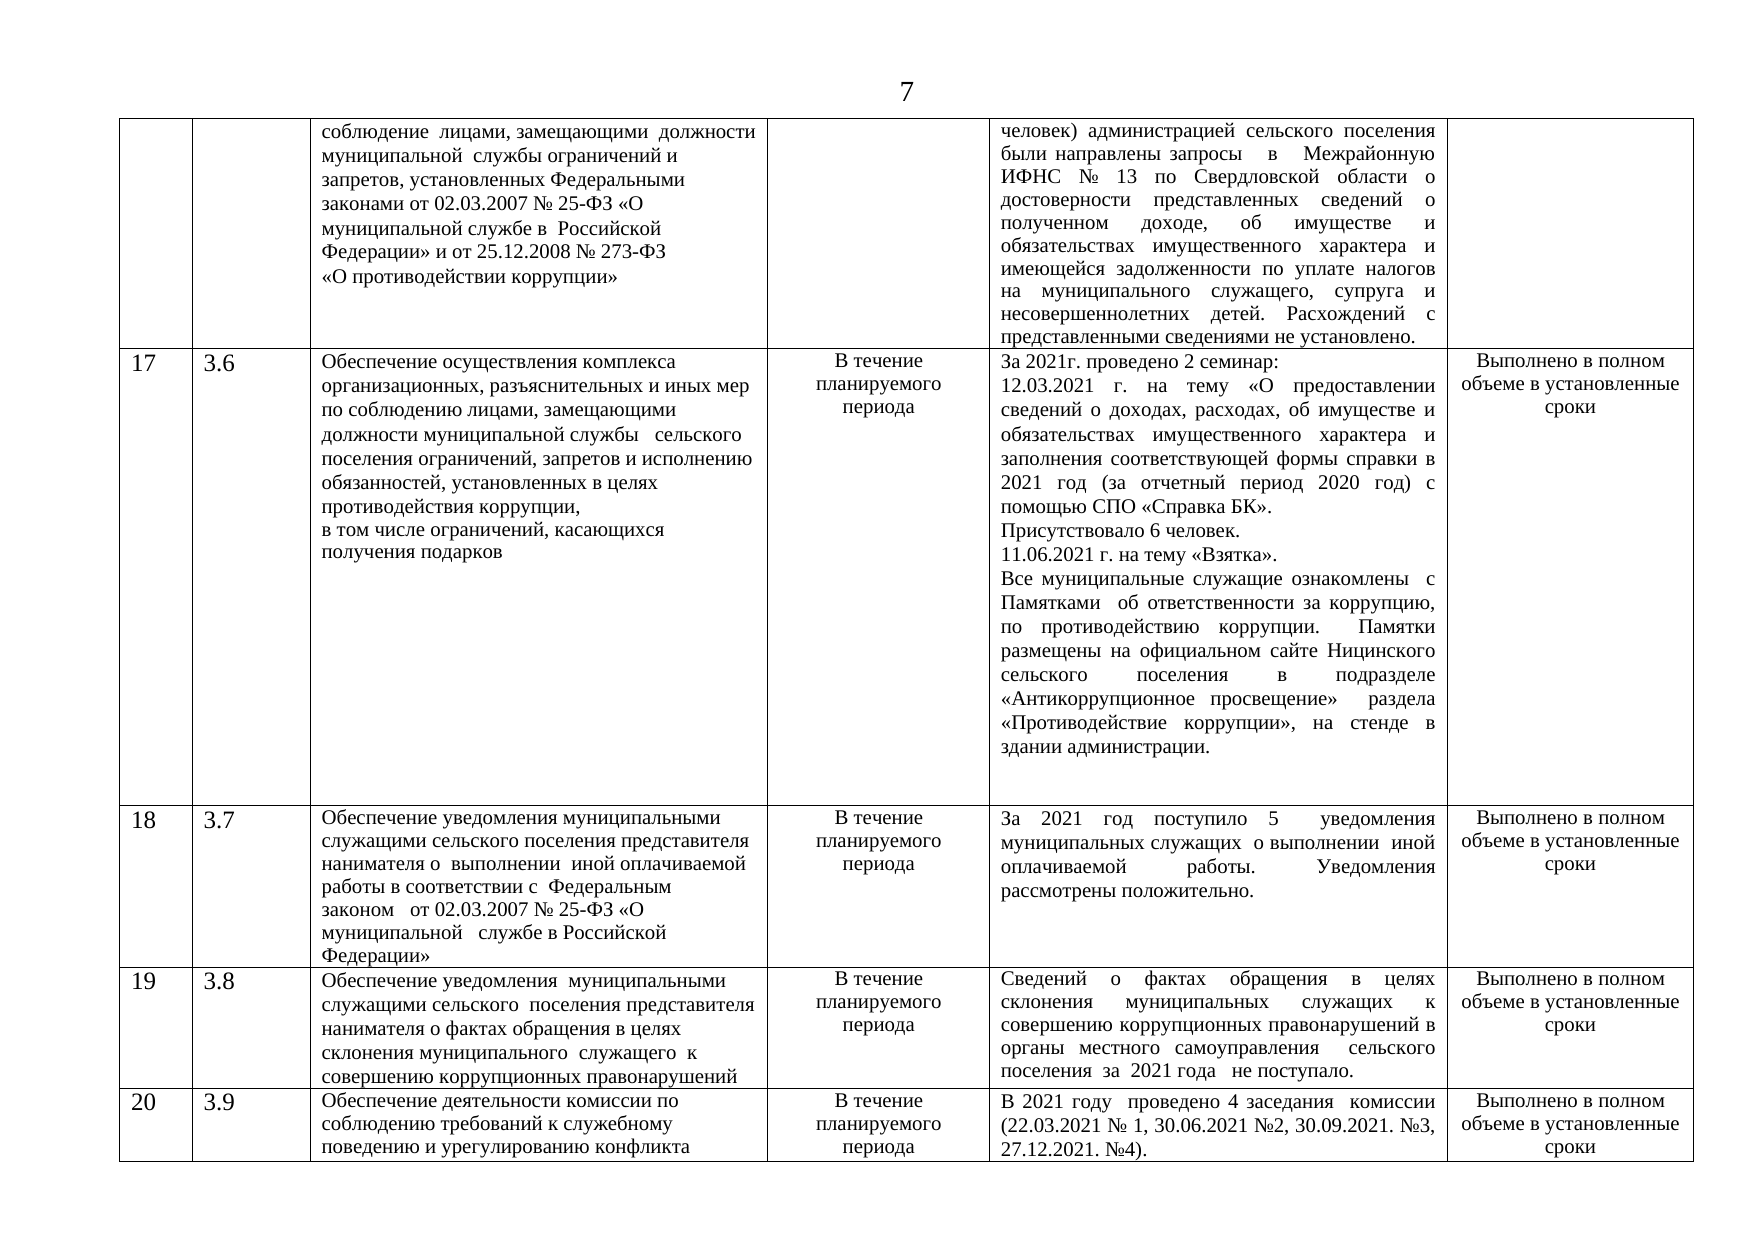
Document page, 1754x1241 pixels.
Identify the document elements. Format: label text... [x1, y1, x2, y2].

table_cell Выполнено в полном объеме в установленные сроки [1448, 349, 1693, 805]
table_cell 3.7 [193, 806, 310, 967]
table_cell Обеспечение деятельности комиссии по соблюдению требований к служебному поведению и урегулированию конфликта [311, 1089, 767, 1161]
table_cell Обеспечение уведомления муниципальными служащими сельского поселения представителя нанимателя о фактах обращения в целях склонения муниципального служащего к совершению коррупционных правонарушений [311, 968, 767, 1088]
table_cell Выполнено в полном объеме в установленные сроки [1448, 806, 1693, 967]
table_cell 18 [120, 806, 192, 967]
table_cell В течение планируемого периода [768, 1089, 989, 1161]
table_cell 19 [120, 968, 192, 1088]
table_cell 17 [120, 349, 192, 805]
table_cell В течение планируемого периода [768, 349, 989, 805]
table_cell В 2021 году проведено 4 заседания комиссии (22.03.2021 № 1, 30.06.2021 №2, 30.09.2021. №3, 27.12.2021. №4). [990, 1089, 1447, 1161]
table_cell [768, 119, 989, 348]
table_cell В течение планируемого периода [768, 806, 989, 967]
table_cell человек) администрацией сельского поселения были направлены запросы в Межрайонную ИФНС № 13 по Свердловской области о достоверности представленных сведений о полученном доходе, об имуществе и обязательствах имущественного характера и имеющейся задолженности по уплате налогов на муниципального служащего, супруга и несовершеннолетних детей. Расхождений с представленными сведениями не установлено. [990, 119, 1447, 348]
table_cell [193, 119, 310, 348]
table_cell Выполнено в полном объеме в установленные сроки [1448, 968, 1693, 1088]
table_cell 3.9 [193, 1089, 310, 1161]
table_cell соблюдение лицами, замещающими должности муниципальной службы ограничений и запретов, установленных Федеральными законами от 02.03.2007 № 25-ФЗ «О муниципальной службе в Российской Федерации» и от 25.12.2008 № 273-ФЗ «О противодействии коррупции» [311, 119, 767, 348]
table_cell 20 [120, 1089, 192, 1161]
table_cell 3.8 [193, 968, 310, 1088]
table_cell За 2021г. проведено 2 семинар: 12.03.2021 г. на тему «О предоставлении сведений о доходах, расходах, об имуществе и обязательствах имущественного характера и заполнения соответствующей формы справки в 2021 год (за отчетный период 2020 год) с помощью СПО «Справка БК». Присутствовало 6 человек. 11.06.2021 г. на тему «Взятка». Все муниципальные служащие ознакомлены с Памятками об ответственности за коррупцию, по противодействию коррупции. Памятки размещены на официальном сайте Ницинского сельского поселения в подразделе «Антикоррупционное просвещение» раздела «Противодействие коррупции», на стенде в здании администрации. [990, 349, 1447, 805]
table_cell [120, 119, 192, 348]
table_cell Сведений о фактах обращения в целях склонения муниципальных служащих к совершению коррупционных правонарушений в органы местного самоуправления сельского поселения за 2021 года не поступало. [990, 968, 1447, 1088]
table_cell Обеспечение осуществления комплекса организационных, разъяснительных и иных мер по соблюдению лицами, замещающими должности муниципальной службы сельского поселения ограничений, запретов и исполнению обязанностей, установленных в целях противодействия коррупции, в том числе ограничений, касающихся получения подарков [311, 349, 767, 805]
table_cell 3.6 [193, 349, 310, 805]
table_cell Выполнено в полном объеме в установленные сроки [1448, 1089, 1693, 1161]
table_cell В течение планируемого периода [768, 968, 989, 1088]
table_cell Обеспечение уведомления муниципальными служащими сельского поселения представителя нанимателя о выполнении иной оплачиваемой работы в соответствии с Федеральным законом от 02.03.2007 № 25-ФЗ «О муниципальной службе в Российской Федерации» [311, 806, 767, 967]
table_cell За 2021 год поступило 5 уведомления муниципальных служащих о выполнении иной оплачиваемой работы. Уведомления рассмотрены положительно. [990, 806, 1447, 967]
table_cell [1448, 119, 1693, 348]
